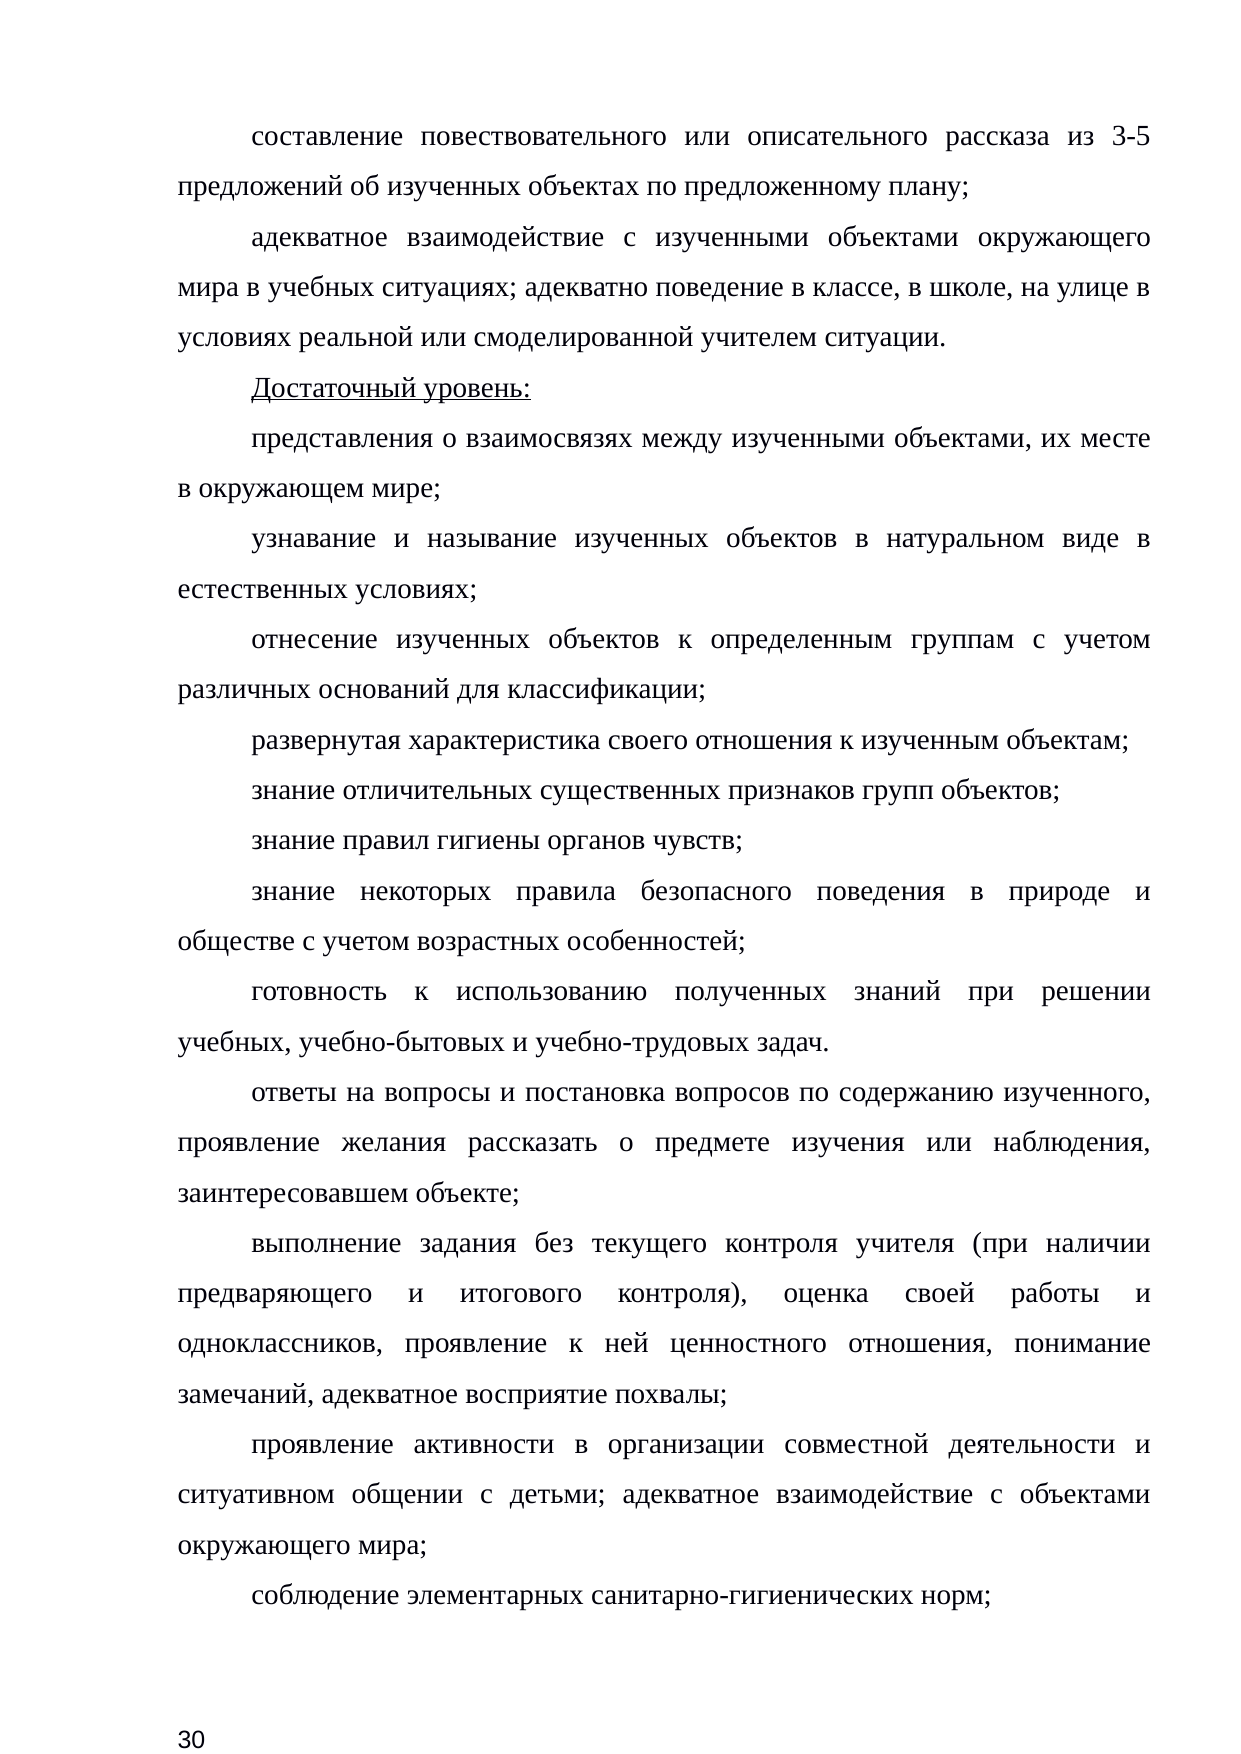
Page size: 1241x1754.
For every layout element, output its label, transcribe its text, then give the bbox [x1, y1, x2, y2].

list отнесение изученных объектов к определенным группам с учетом различных оснований для классификации; [177, 621, 1152, 705]
list проявление активности в организации совместной деятельности и ситуативном общении с детьми; адекватное взаимодействие с объектами окружающего мира; [177, 1426, 1152, 1560]
list знание некоторых правила безопасного поведения в природе и обществе с учетом возрастных особенностей; [177, 873, 1152, 957]
text развернутая характеристика своего отношения к изученным объектам; [177, 722, 1152, 755]
list готовность к использованию полученных знаний при решении учебных, учебно-бытовых и учебно-трудовых задач. [177, 973, 1152, 1057]
text Достаточный уровень: [177, 370, 1152, 403]
list узнавание и называние изученных объектов в натуральном виде в естественных условиях; [177, 521, 1152, 604]
list знание правил гигиены органов чувств; [177, 822, 1152, 856]
list выполнение задания без текущего контроля учителя (при наличии предваряющего и итогового контроля), оценка своей работы и одноклассников, проявление к ней ценностного отношения, понимание замечаний, адекватное восприятие похвалы; [177, 1225, 1152, 1409]
list ответы на вопросы и постановка вопросов по содержанию изученного, проявление желания рассказать о предмете изучения или наблюдения, заинтересовавшем объекте; [177, 1074, 1152, 1208]
list адекватное взаимодействие с изученными объектами окружающего мира в учебных ситуациях; адекватно поведение в классе, в школе, на улице в условиях реальной или смоделированной учителем ситуации. [177, 219, 1152, 353]
list знание отличительных существенных признаков групп объектов; [177, 772, 1152, 806]
list представления о взаимосвязях между изученными объектами, их месте в окружающем мире; [177, 420, 1152, 504]
list составление повествовательного или описательного рассказа из 3-5 предложений об изученных объектах по предложенному плану; [177, 118, 1152, 202]
list соблюдение элементарных санитарно-гигиенических норм; [177, 1577, 1152, 1611]
